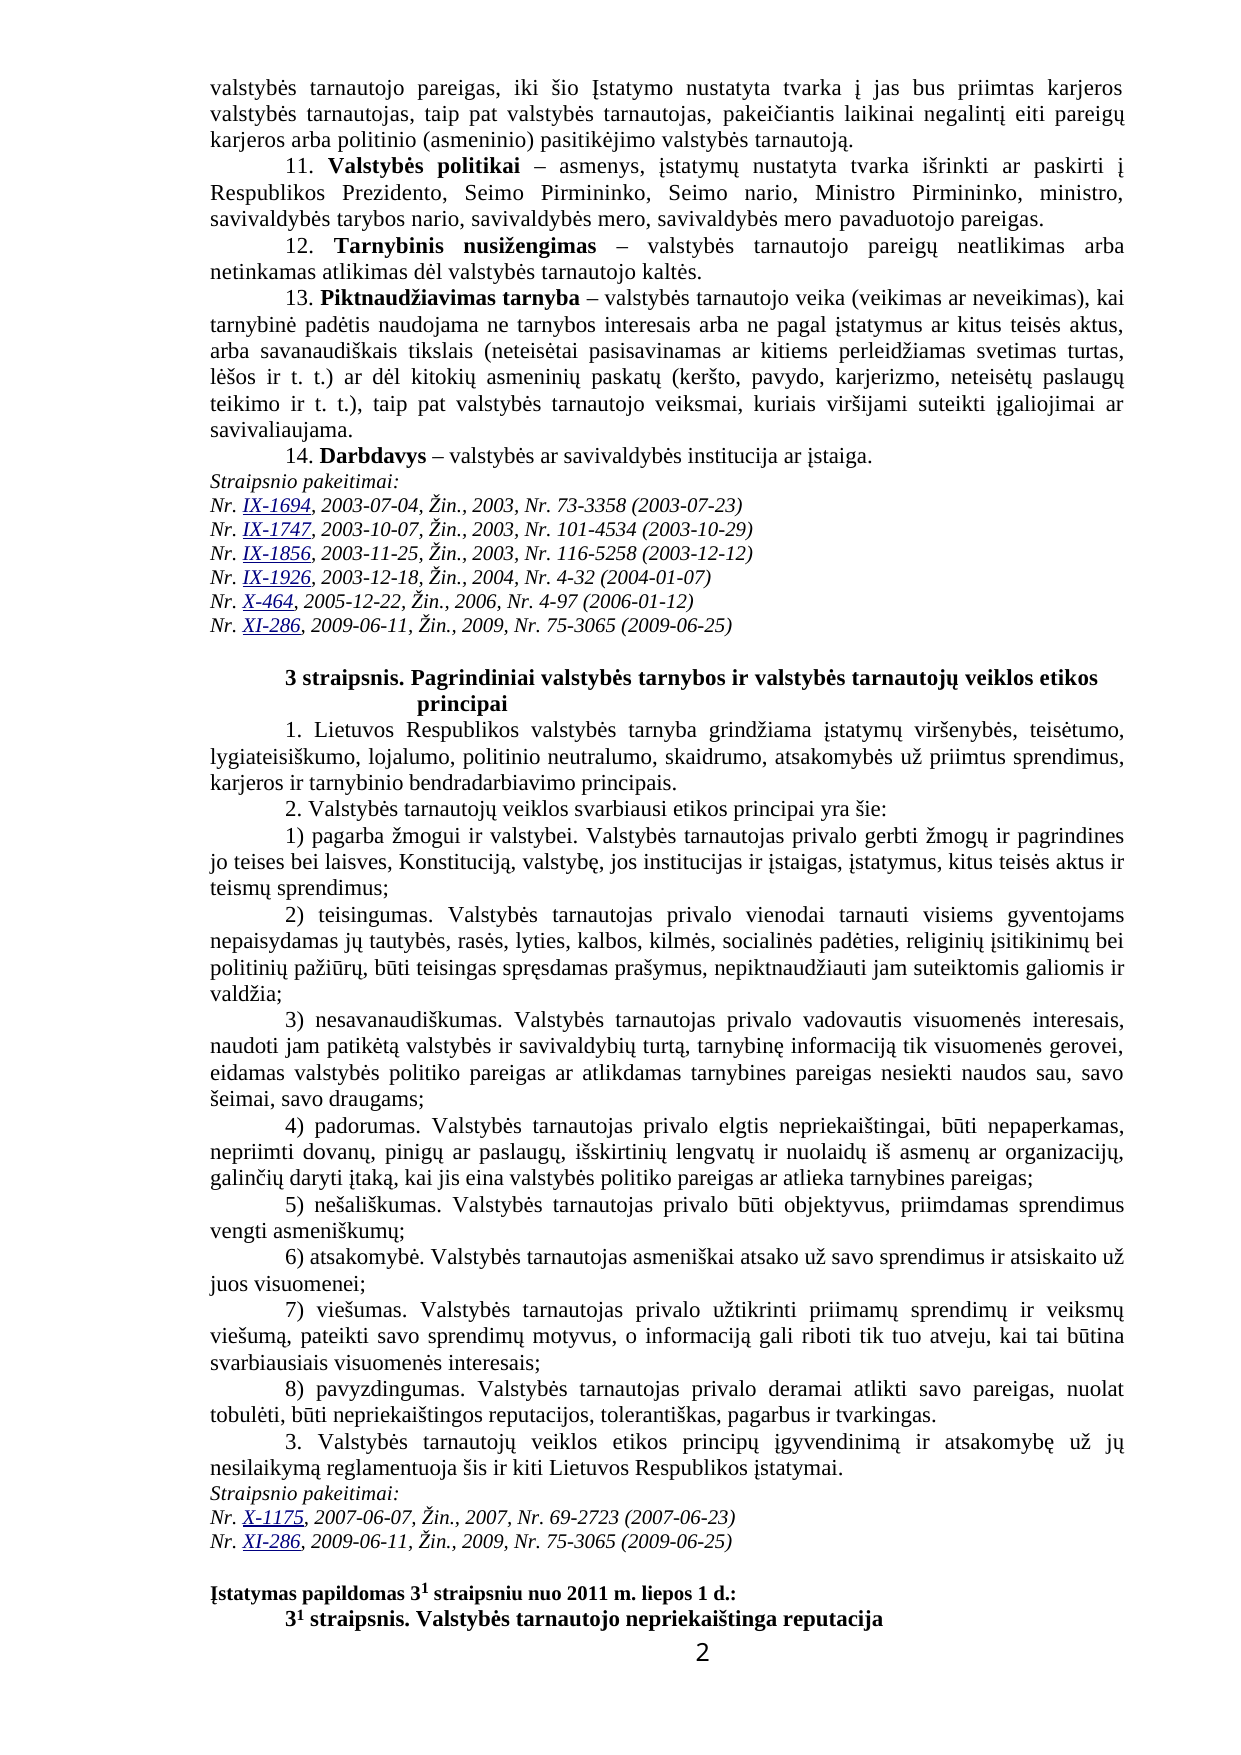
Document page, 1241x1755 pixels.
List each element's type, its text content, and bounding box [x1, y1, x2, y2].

text Nr. IX-1747, 2003-10-07, Žin., 2003, Nr. 101-4534 (2003-10-29) [210, 517, 1120, 541]
text 3 straipsnis. Pagrindiniai valstybės tarnybos ir valstybės tarnautojų veiklos etikos [285, 664, 1126, 690]
text 2. Valstybės tarnautojų veiklos svarbiausi etikos principai yra šie: [210, 795, 1126, 822]
text 5) nešališkumas. Valstybės tarnautojas privalo būti objektyvus, priimdamas sprendimus vengti asmeniškumų; [210, 1191, 1126, 1243]
text 11. Valstybės politikai – asmenys, įstatymų nustatyta tvarka išrinkti ar paskirti į Respublikos Prezidento, Seimo Pirmininko, Seimo nario, Ministro Pirmininko, ministro, savivaldybės tarybos nario, savivaldybės mero, savivaldybės mero pavaduotojo pareigas. [210, 153, 1126, 232]
text Nr. IX-1856, 2003-11-25, Žin., 2003, Nr. 116-5258 (2003-12-12) [210, 541, 1120, 565]
text 7) viešumas. Valstybės tarnautojas privalo užtikrinti priimamų sprendimų ir veiksmų viešumą, pateikti savo sprendimų motyvus, o informaciją gali riboti tik tuo atveju, kai tai būtina svarbiausiais visuomenės interesais; [210, 1296, 1126, 1375]
text Įstatymas papildomas 31 straipsniu nuo 2011 m. liepos 1 d.: [210, 1579, 1120, 1606]
text 3) nesavanaudiškumas. Valstybės tarnautojas privalo vadovautis visuomenės interesais, naudoti jam patikėtą valstybės ir savivaldybių turtą, tarnybinę informaciją tik visuomenės gerovei, eidamas valstybės politiko pareigas ar atlikdamas tarnybines pareigas nesiekti naudos sau, savo šeimai, savo draugams; [210, 1006, 1126, 1112]
text Nr. IX-1694, 2003-07-04, Žin., 2003, Nr. 73-3358 (2003-07-23) [210, 493, 1120, 517]
text 8) pavyzdingumas. Valstybės tarnautojas privalo deramai atlikti savo pareigas, nuolat tobulėti, būti nepriekaištingos reputacijos, tolerantiškas, pagarbus ir tvarkingas. [210, 1375, 1126, 1428]
text Nr. X-464, 2005-12-22, Žin., 2006, Nr. 4-97 (2006-01-12) [210, 589, 1120, 613]
text 14. Darbdavys – valstybės ar savivaldybės institucija ar įstaiga. [210, 442, 1120, 469]
text Nr. XI-286, 2009-06-11, Žin., 2009, Nr. 75-3065 (2009-06-25) [210, 613, 1120, 637]
text valstybės tarnautojo pareigas, iki šio Įstatymo nustatyta tvarka į jas bus priimtas karjeros valstybės tarnautojas, taip pat valstybės tarnautojas, pakeičiantis laikinai negalintį eiti pareigų karjeros arba politinio (asmeninio) pasitikėjimo valstybės tarnautoją. [210, 73, 1126, 153]
text 1. Lietuvos Respublikos valstybės tarnyba grindžiama įstatymų viršenybės, teisėtumo, lygiateisiškumo, lojalumo, politinio neutralumo, skaidrumo, atsakomybės už priimtus sprendimus, karjeros ir tarnybinio bendradarbiavimo principais. [210, 716, 1126, 795]
text 4) padorumas. Valstybės tarnautojas privalo elgtis nepriekaištingai, būti nepaperkamas, nepriimti dovanų, pinigų ar paslaugų, išskirtinių lengvatų ir nuolaidų iš asmenų ar organizacijų, galinčių daryti įtaką, kai jis eina valstybės politiko pareigas ar atlieka tarnybines pareigas; [210, 1112, 1126, 1191]
text 3. Valstybės tarnautojų veiklos etikos principų įgyvendinimą ir atsakomybę už jų nesilaikymą reglamentuoja šis ir kiti Lietuvos Respublikos įstatymai. [210, 1428, 1126, 1481]
text Nr. IX-1926, 2003-12-18, Žin., 2004, Nr. 4-32 (2004-01-07) [210, 565, 1120, 589]
text Straipsnio pakeitimai: [210, 1481, 1126, 1505]
text 2) teisingumas. Valstybės tarnautojas privalo vienodai tarnauti visiems gyventojams nepaisydamas jų tautybės, rasės, lyties, kalbos, kilmės, socialinės padėties, religinių įsitikinimų bei politinių pažiūrų, būti teisingas spręsdamas prašymus, nepiktnaudžiauti jam suteiktomis galiomis ir valdžia; [210, 901, 1126, 1006]
text Nr. X-1175, 2007-06-07, Žin., 2007, Nr. 69-2723 (2007-06-23) [210, 1505, 1120, 1529]
text 13. Piktnaudžiavimas tarnyba – valstybės tarnautojo veika (veikimas ar neveikimas), kai tarnybinė padėtis naudojama ne tarnybos interesais arba ne pagal įstatymus ar kitus teisės aktus, arba savanaudiškais tikslais (neteisėtai pasisavinamas ar kitiems perleidžiamas svetimas turtas, lėšos ir t. t.) ar dėl kitokių asmeninių paskatų (keršto, pavydo, karjerizmo, neteisėtų paslaugų teikimo ir t. t.), taip pat valstybės tarnautojo veiksmai, kuriais viršijami suteikti įgaliojimai ar savivaliaujama. [210, 284, 1126, 442]
text principai [417, 690, 1126, 716]
text Straipsnio pakeitimai: [210, 469, 1126, 493]
text 31 straipsnis. Valstybės tarnautojo nepriekaištinga reputacija [210, 1606, 1120, 1632]
text 6) atsakomybė. Valstybės tarnautojas asmeniškai atsako už savo sprendimus ir atsiskaito už juos visuomenei; [210, 1243, 1126, 1296]
text 12. Tarnybinis nusižengimas – valstybės tarnautojo pareigų neatlikimas arba netinkamas atlikimas dėl valstybės tarnautojo kaltės. [210, 232, 1126, 284]
text Nr. XI-286, 2009-06-11, Žin., 2009, Nr. 75-3065 (2009-06-25) [210, 1529, 1120, 1553]
text 1) pagarba žmogui ir valstybei. Valstybės tarnautojas privalo gerbti žmogų ir pagrindines jo teises bei laisves, Konstituciją, valstybę, jos institucijas ir įstaigas, įstatymus, kitus teisės aktus ir teismų sprendimus; [210, 822, 1126, 901]
